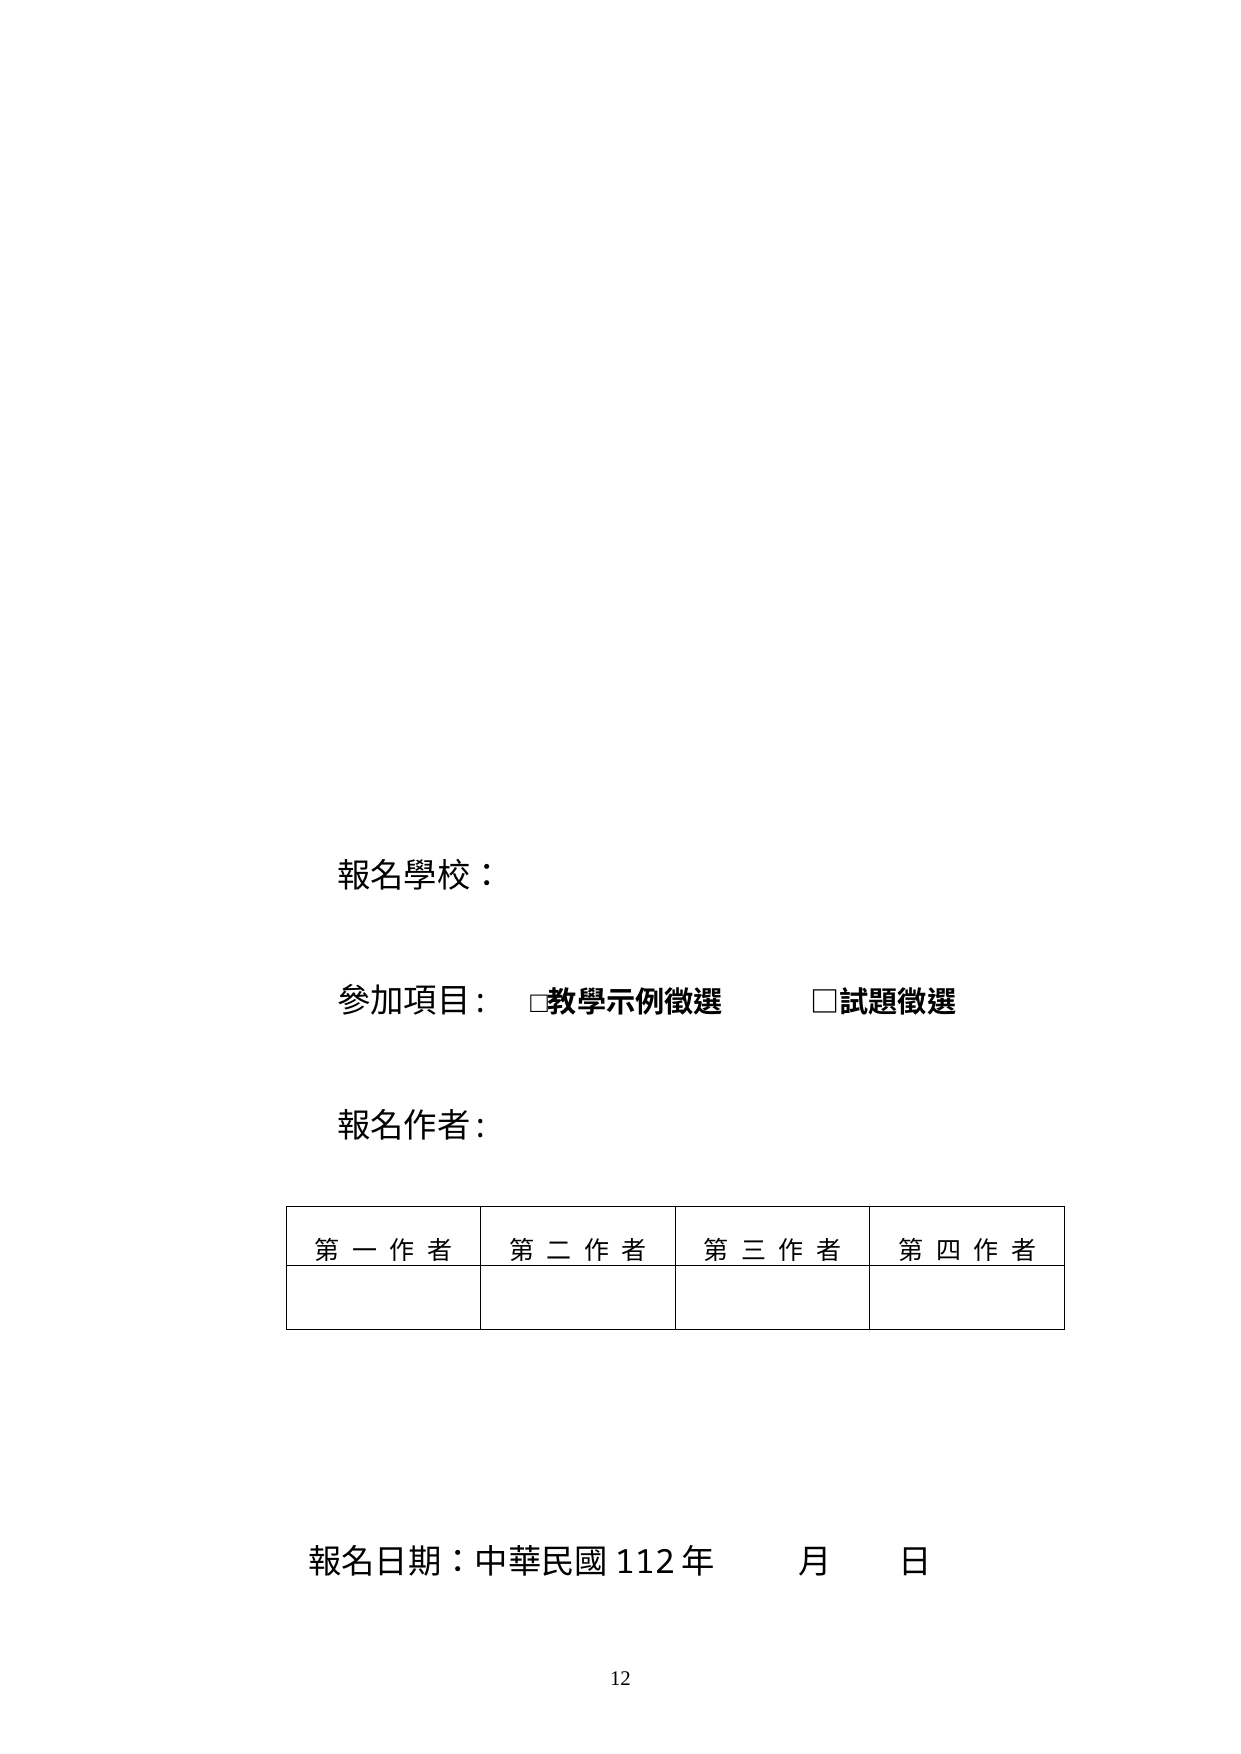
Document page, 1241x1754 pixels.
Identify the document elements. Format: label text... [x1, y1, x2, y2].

table_cell [676, 1266, 869, 1328]
table_cell [287, 1266, 480, 1328]
text 參加項目: □教學示例徵選 □試題徵選 [117, 956, 1122, 1018]
text 報名日期：中華民國112年 月 日 [117, 1517, 1122, 1579]
text 報名作者: [117, 1081, 1122, 1143]
table_header 第 四 作 者 [870, 1207, 1064, 1265]
table_header 第 一 作 者 [287, 1207, 480, 1265]
table_cell [870, 1266, 1064, 1328]
table_header 第 二 作 者 [481, 1207, 675, 1265]
text 報名學校： [117, 831, 1122, 893]
table_header 第 三 作 者 [676, 1207, 869, 1265]
table_cell [481, 1266, 675, 1328]
